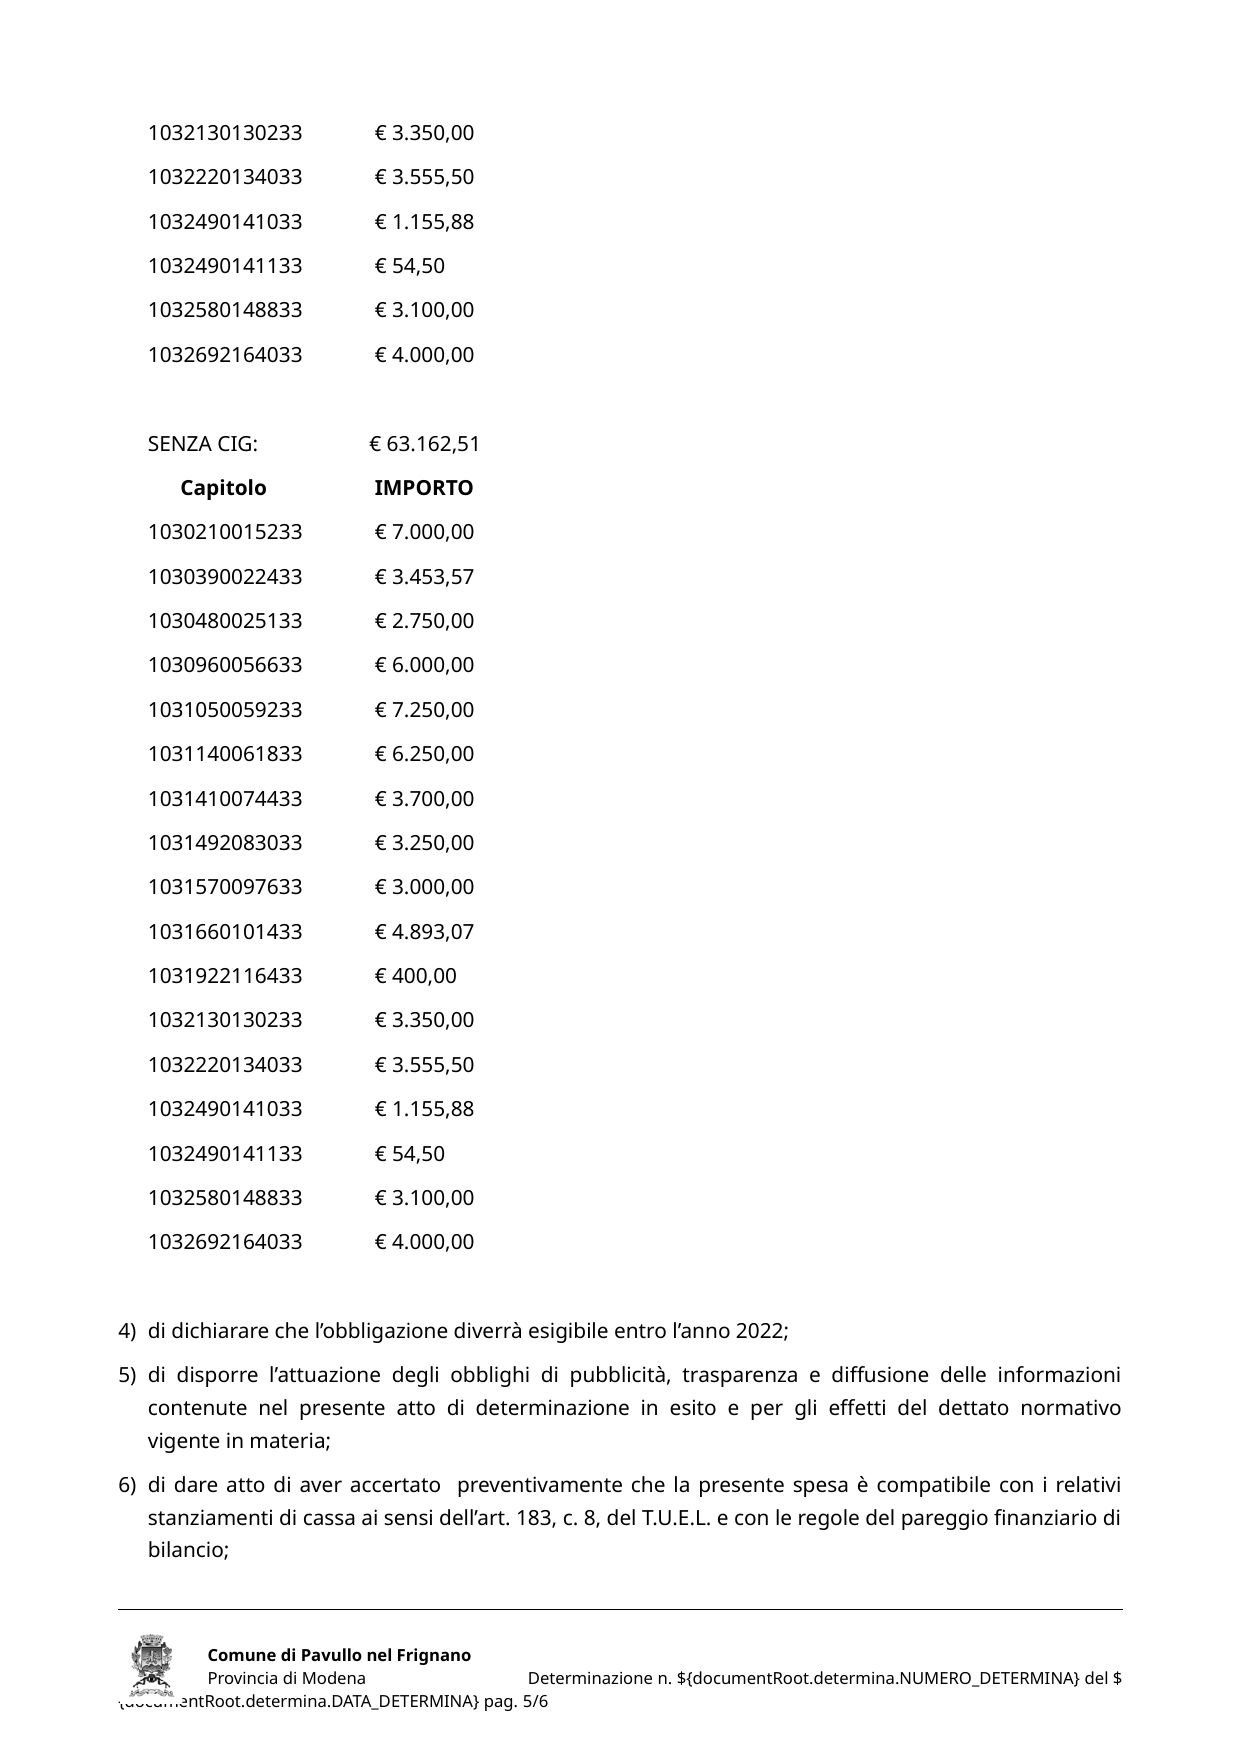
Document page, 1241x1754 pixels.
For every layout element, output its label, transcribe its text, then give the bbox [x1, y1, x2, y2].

text 1032490141133 € 54,50 [118, 251, 1123, 280]
list 1031410074433 € 3.700,00 [118, 784, 1123, 812]
list 1031922116433 € 400,00 [118, 961, 1123, 990]
list 1031660101433 € 4.893,07 [118, 917, 1123, 945]
text 1032490141033 € 1.155,88 [118, 207, 1123, 235]
list 1032580148833 € 3.100,00 [118, 1183, 1123, 1212]
list 1032220134033 € 3.555,50 [118, 1050, 1123, 1078]
list 1032490141033 € 1.155,88 [118, 1094, 1123, 1123]
text 1032220134033 € 3.555,50 [118, 162, 1123, 191]
text 1032580148833 € 3.100,00 [118, 296, 1123, 324]
list 1032490141133 € 54,50 [118, 1139, 1123, 1167]
list 1030960056633 € 6.000,00 [118, 651, 1123, 679]
list 1031140061833 € 6.250,00 [118, 739, 1123, 768]
picture [120, 1631, 183, 1704]
list 1032130130233 € 3.350,00 [118, 1006, 1123, 1034]
list 1030390022433 € 3.453,57 [118, 562, 1123, 590]
list Capitolo IMPORTO [118, 473, 1123, 502]
list 1031492083033 € 3.250,00 [118, 828, 1123, 857]
text 1032130130233 € 3.350,00 [118, 118, 1123, 147]
list 1031050059233 € 7.250,00 [118, 695, 1123, 723]
list 1031570097633 € 3.000,00 [118, 872, 1123, 901]
text 1032692164033 € 4.000,00 [118, 340, 1123, 368]
list SENZA CIG: € 63.162,51 [118, 429, 1123, 457]
list 1032692164033 € 4.000,00 [118, 1227, 1123, 1256]
list di dichiarare che l’obbligazione diverrà esigibile entro l’anno 2022; [118, 1316, 1123, 1345]
list di dare atto di aver accertato preventivamente che la presente spesa è compatibile con i relativi stanziamenti di cassa ai sensi dell’art. 183, c. 8, del T.U.E.L. e con le regole del pareggio finanziario di bilancio; [118, 1470, 1123, 1564]
list 1030210015233 € 7.000,00 [118, 517, 1123, 546]
list 1030480025133 € 2.750,00 [118, 606, 1123, 635]
list di disporre l’attuazione degli obblighi di pubblicità, trasparenza e diffusione delle informazioni contenute nel presente atto di determinazione in esito e per gli effetti del dettato normativo vigente in materia; [118, 1361, 1123, 1454]
